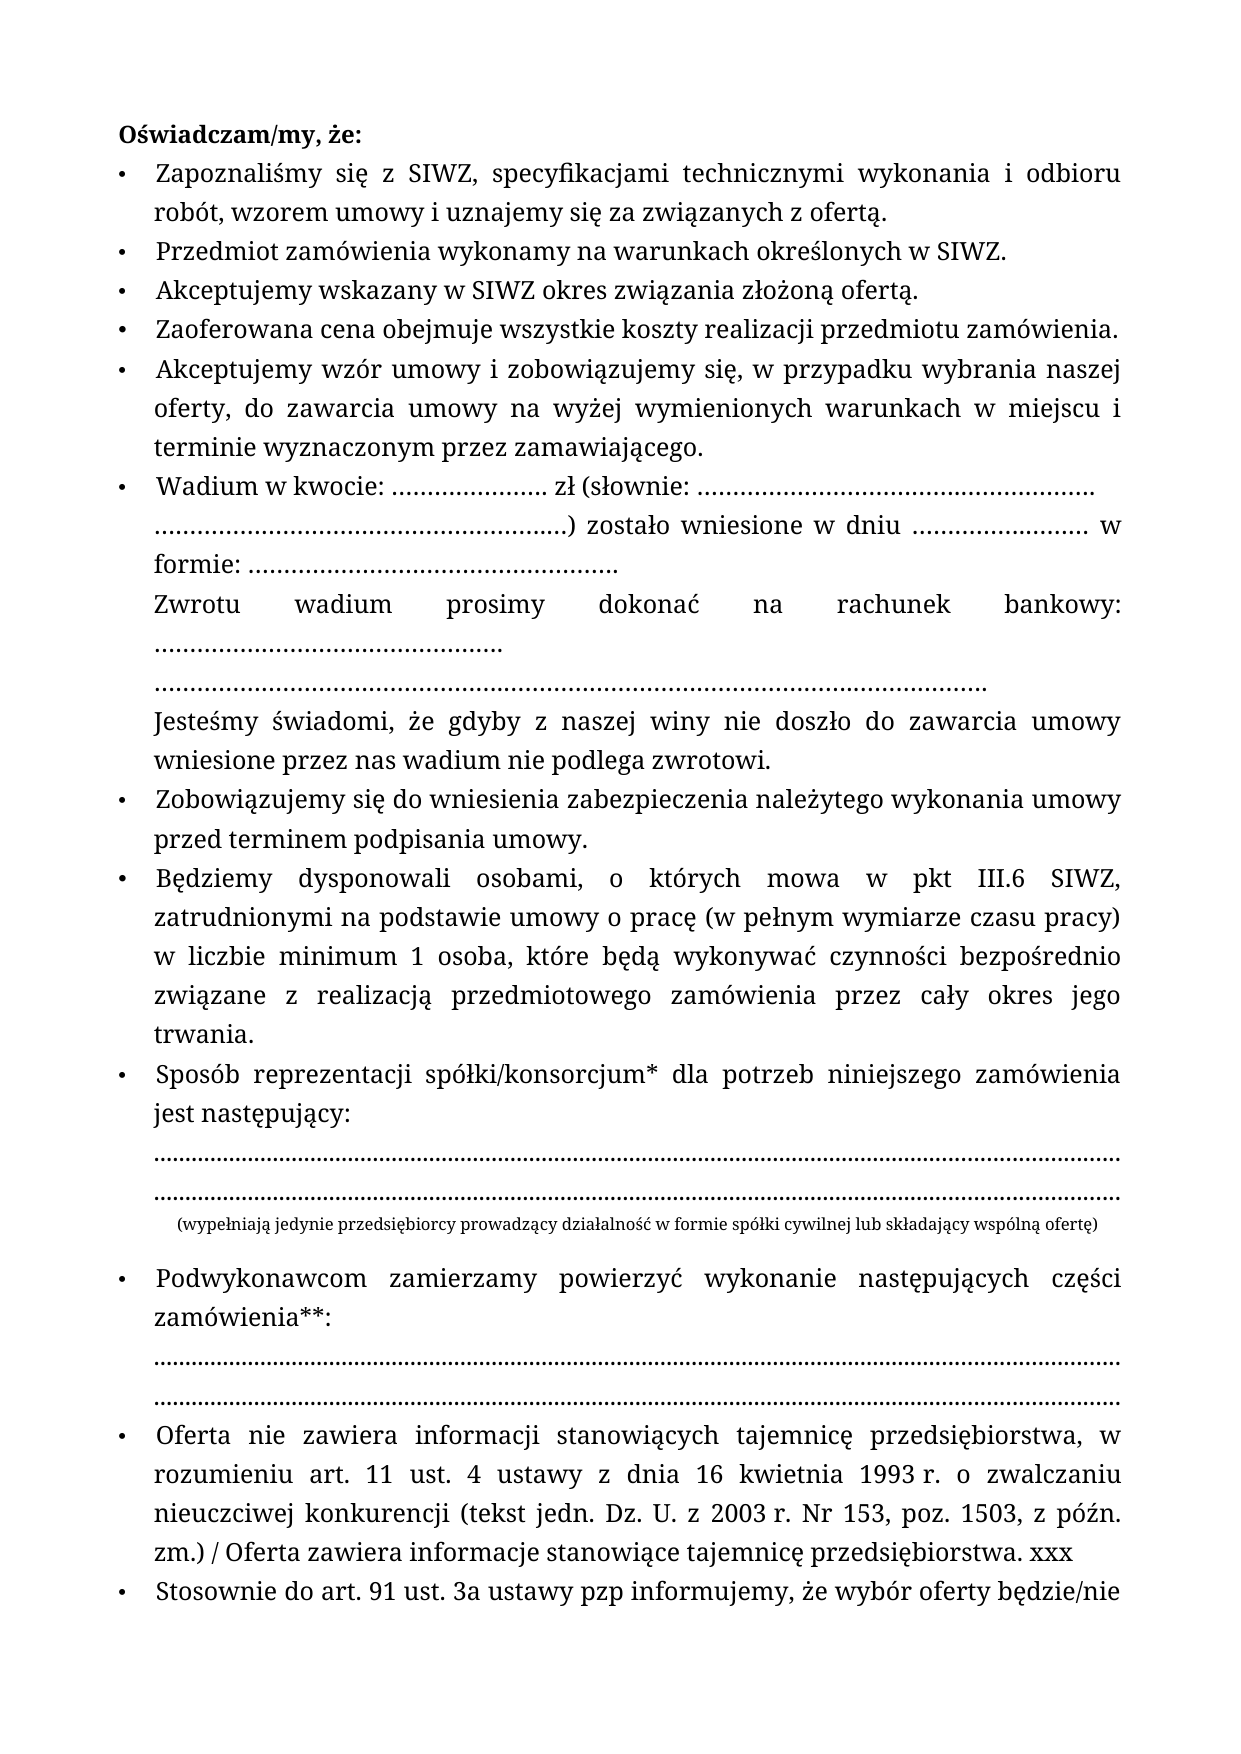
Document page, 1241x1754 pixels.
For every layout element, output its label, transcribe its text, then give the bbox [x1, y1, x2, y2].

list Wadium w kwocie: …………………. zł (słownie: ……………………………….………………. [116, 469, 1122, 503]
list Przedmiot zamówienia wykonamy na warunkach określonych w SIWZ. [116, 234, 1122, 268]
list Będziemy dysponowali osobami, o których mowa w pkt III.6 SIWZ, zatrudnionymi na podstawie umowy o pracę (w pełnym wymiarze czasu pracy) w liczbie minimum 1 osoba, które będą wykonywać czynności bezpośrednio związane z realizacją przedmiotowego zamówienia przez cały okres jego trwania. [116, 861, 1122, 1051]
text Zwrotu wadium prosimy dokonać na rachunek bankowy: …………………………………………. [153, 586, 1122, 659]
list Sposób reprezentacji spółki/konsorcjum* dla potrzeb niniejszego zamówienia jest następujący: [116, 1056, 1122, 1129]
list Zobowiązujemy się do wniesienia zabezpieczenia należytego wykonania umowy przed terminem podpisania umowy. [116, 782, 1122, 855]
list Oferta nie zawiera informacji stanowiących tajemnicę przedsiębiorstwa, w rozumieniu art. 11 ust. 4 ustawy z dnia 16 kwietnia 1993 r. o zwalczaniu nieuczciwej konkurencji (tekst jedn. Dz. U. z 2003 r. Nr 153, poz. 1503, z późn. zm.) / Oferta zawiera informacje stanowiące tajemnicę przedsiębiorstwa. xxx [116, 1417, 1122, 1569]
list Zaoferowana cena obejmuje wszystkie koszty realizacji przedmiotu zamówienia. [116, 312, 1122, 346]
list Akceptujemy wskazany w SIWZ okres związania złożoną ofertą. [116, 273, 1122, 307]
text (wypełniają jedynie przedsiębiorcy prowadzący działalność w formie spółki cywilnej lub składający wspólną ofertę) [153, 1213, 1122, 1236]
list Akceptujemy wzór umowy i zobowiązujemy się, w przypadku wybrania naszej oferty, do zawarcia umowy na wyżej wymienionych warunkach w miejscu i terminie wyznaczonym przez zamawiającego. [116, 351, 1122, 464]
text Oświadczam/my, że: [118, 118, 1122, 151]
text ……………………………………………….…) zostało wniesione w dniu …………….……… w formie: ……………………………………………. [153, 508, 1122, 581]
list Stosownie do art. 91 ust. 3a ustawy pzp informujemy, że wybór oferty będzie/nie [116, 1574, 1122, 1608]
list Podwykonawcom zamierzamy powierzyć wykonanie następujących części zamówienia**: [116, 1261, 1122, 1334]
text ………………………………………….………………………………………….………………. [153, 665, 1122, 699]
text Jesteśmy świadomi, że gdyby z naszej winy nie doszło do zawarcia umowy wniesione przez nas wadium nie podlega zwrotowi. [153, 704, 1122, 777]
list Zapoznaliśmy się z SIWZ, specyfikacjami technicznymi wykonania i odbioru robót, wzorem umowy i uznajemy się za związanych z ofertą. [116, 156, 1122, 229]
